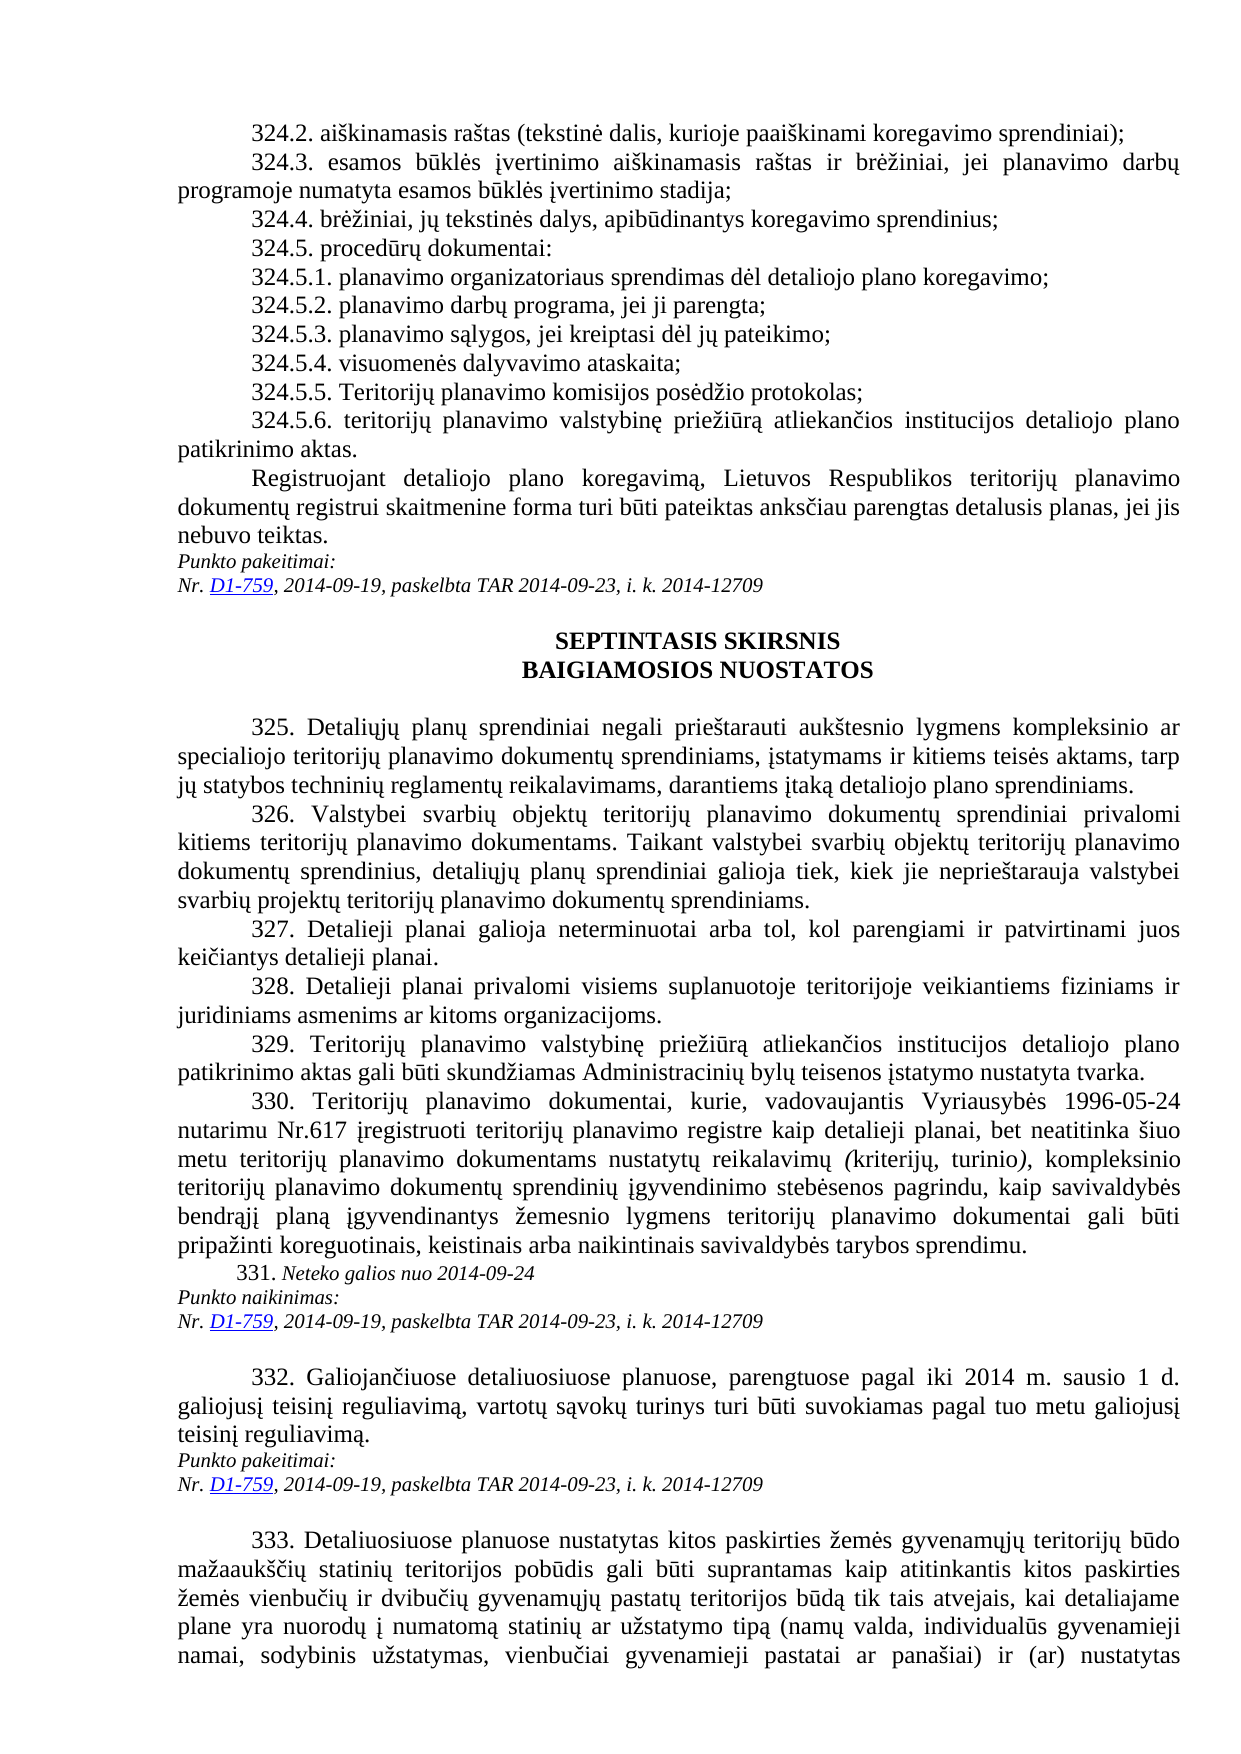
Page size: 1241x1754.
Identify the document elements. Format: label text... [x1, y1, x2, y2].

text SEPTINTASIS SKIRSNIS [177, 626, 1181, 655]
text 328. Detalieji planai privalomi visiems suplanuotoje teritorijoje veikiantiems fiziniams ir juridiniams asmenims ar kitoms organizacijoms. [177, 971, 1181, 1029]
text 331. Neteko galios nuo 2014-09-24 [177, 1259, 1181, 1285]
text 324.5.3. planavimo sąlygos, jei kreiptasi dėl jų pateikimo; [177, 319, 1181, 348]
text 325. Detaliųjų planų sprendiniai negali prieštarauti aukštesnio lygmens kompleksinio ar specialiojo teritorijų planavimo dokumentų sprendiniams, įstatymams ir kitiems teisės aktams, tarp jų statybos techninių reglamentų reikalavimams, darantiems įtaką detaliojo plano sprendiniams. [177, 712, 1181, 799]
text Punkto pakeitimai: [177, 1448, 1181, 1472]
text Nr. D1-759, 2014-09-19, paskelbta TAR 2014-09-23, i. k. 2014-12709 [177, 1472, 1181, 1496]
text BAIGIAMOSIOS NUOSTATOS [177, 655, 1181, 684]
text 324.5.6. teritorijų planavimo valstybinę priežiūrą atliekančios institucijos detaliojo plano patikrinimo aktas. [177, 406, 1181, 463]
text 326. Valstybei svarbių objektų teritorijų planavimo dokumentų sprendiniai privalomi kitiems teritorijų planavimo dokumentams. Taikant valstybei svarbių objektų teritorijų planavimo dokumentų sprendinius, detaliųjų planų sprendiniai galioja tiek, kiek jie neprieštarauja valstybei svarbių projektų teritorijų planavimo dokumentų sprendiniams. [177, 799, 1181, 914]
text 324.5.1. planavimo organizatoriaus sprendimas dėl detaliojo plano koregavimo; [177, 262, 1181, 291]
text 324.5.4. visuomenės dalyvavimo ataskaita; [177, 348, 1181, 377]
text 324.5. procedūrų dokumentai: [177, 233, 1181, 262]
text 324.5.2. planavimo darbų programa, jei ji parengta; [177, 291, 1181, 319]
text 330. Teritorijų planavimo dokumentai, kurie, vadovaujantis Vyriausybės 1996-05-24 nutarimu Nr.617 įregistruoti teritorijų planavimo registre kaip detalieji planai, bet neatitinka šiuo metu teritorijų planavimo dokumentams nustatytų reikalavimų (kriterijų, turinio), kompleksinio teritorijų planavimo dokumentų sprendinių įgyvendinimo stebėsenos pagrindu, kaip savivaldybės bendrąjį planą įgyvendinantys žemesnio lygmens teritorijų planavimo dokumentai gali būti pripažinti koreguotinais, keistinais arba naikintinais savivaldybės tarybos sprendimu. [177, 1086, 1181, 1259]
text Nr. D1-759, 2014-09-19, paskelbta TAR 2014-09-23, i. k. 2014-12709 [177, 573, 1181, 597]
text 324.4. brėžiniai, jų tekstinės dalys, apibūdinantys koregavimo sprendinius; [177, 204, 1181, 233]
text 329. Teritorijų planavimo valstybinę priežiūrą atliekančios institucijos detaliojo plano patikrinimo aktas gali būti skundžiamas Administracinių bylų teisenos įstatymo nustatyta tvarka. [177, 1029, 1181, 1086]
text 324.3. esamos būklės įvertinimo aiškinamasis raštas ir brėžiniai, jei planavimo darbų programoje numatyta esamos būklės įvertinimo stadija; [177, 147, 1181, 204]
text Punkto pakeitimai: [177, 549, 1181, 573]
text Registruojant detaliojo plano koregavimą, Lietuvos Respublikos teritorijų planavimo dokumentų registrui skaitmenine forma turi būti pateiktas anksčiau parengtas detalusis planas, jei jis nebuvo teiktas. [177, 463, 1181, 549]
text 333. Detaliuosiuose planuose nustatytas kitos paskirties žemės gyvenamųjų teritorijų būdo mažaaukščių statinių teritorijos pobūdis gali būti suprantamas kaip atitinkantis kitos paskirties žemės vienbučių ir dvibučių gyvenamųjų pastatų teritorijos būdą tik tais atvejais, kai detaliajame plane yra nuorodų į numatomą statinių ar užstatymo tipą (namų valda, individualūs gyvenamieji namai, sodybinis užstatymas, vienbučiai gyvenamieji pastatai ar panašiai) ir (ar) nustatytas [177, 1525, 1181, 1669]
text 327. Detalieji planai galioja neterminuotai arba tol, kol parengiami ir patvirtinami juos keičiantys detalieji planai. [177, 914, 1181, 971]
text 324.5.5. Teritorijų planavimo komisijos posėdžio protokolas; [177, 377, 1181, 406]
text Punkto naikinimas: [177, 1285, 1181, 1309]
text 324.2. aiškinamasis raštas (tekstinė dalis, kurioje paaiškinami koregavimo sprendiniai); [177, 118, 1181, 147]
text Nr. D1-759, 2014-09-19, paskelbta TAR 2014-09-23, i. k. 2014-12709 [177, 1309, 1181, 1333]
text 332. Galiojančiuose detaliuosiuose planuose, parengtuose pagal iki 2014 m. sausio 1 d. galiojusį teisinį reguliavimą, vartotų sąvokų turinys turi būti suvokiamas pagal tuo metu galiojusį teisinį reguliavimą. [177, 1362, 1181, 1448]
